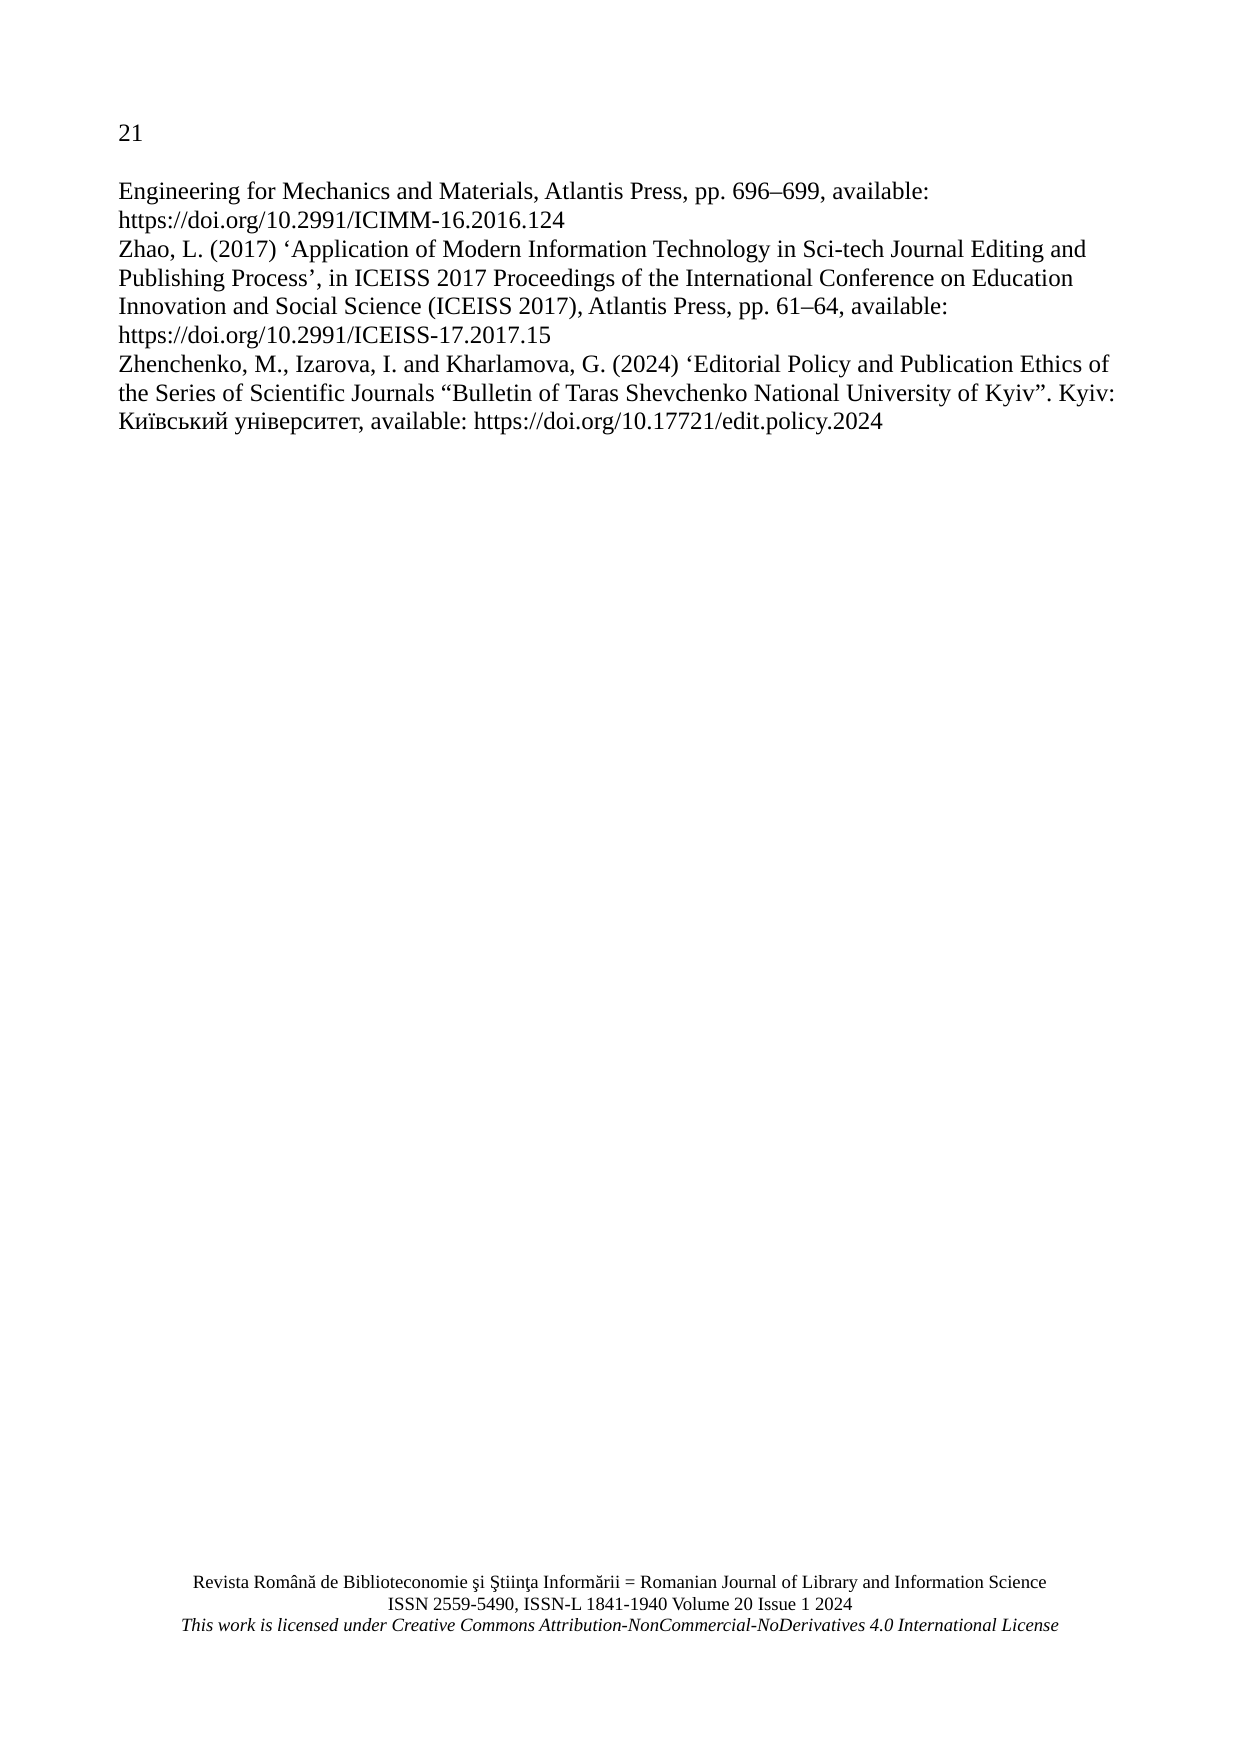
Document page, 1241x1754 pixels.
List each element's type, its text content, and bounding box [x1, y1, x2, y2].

list Zhao, L. (2017) ‘Application of Modern Information Technology in Sci-tech Journal Editing and Publishing Process’, in ICEISS 2017 Proceedings of the International Conference on Education Innovation and Social Science (ICEISS 2017), Atlantis Press, pp. 61–64, available: https://doi.org/10.2991/ICEISS-17.2017.15 [118, 234, 1122, 349]
list Engineering for Mechanics and Materials, Atlantis Press, pp. 696–699, available: https://doi.org/10.2991/ICIMM-16.2016.124 [118, 176, 1122, 234]
list Zhenchenko, M., Izarova, I. and Kharlamova, G. (2024) ‘Editorial Policy and Publication Ethics of the Series of Scientific Journals “Bulletin of Taras Shevchenko National University of Kyiv”. Kyiv: Київський університет, available: https://doi.org/10.17721/edit.policy.2024 [118, 349, 1122, 435]
